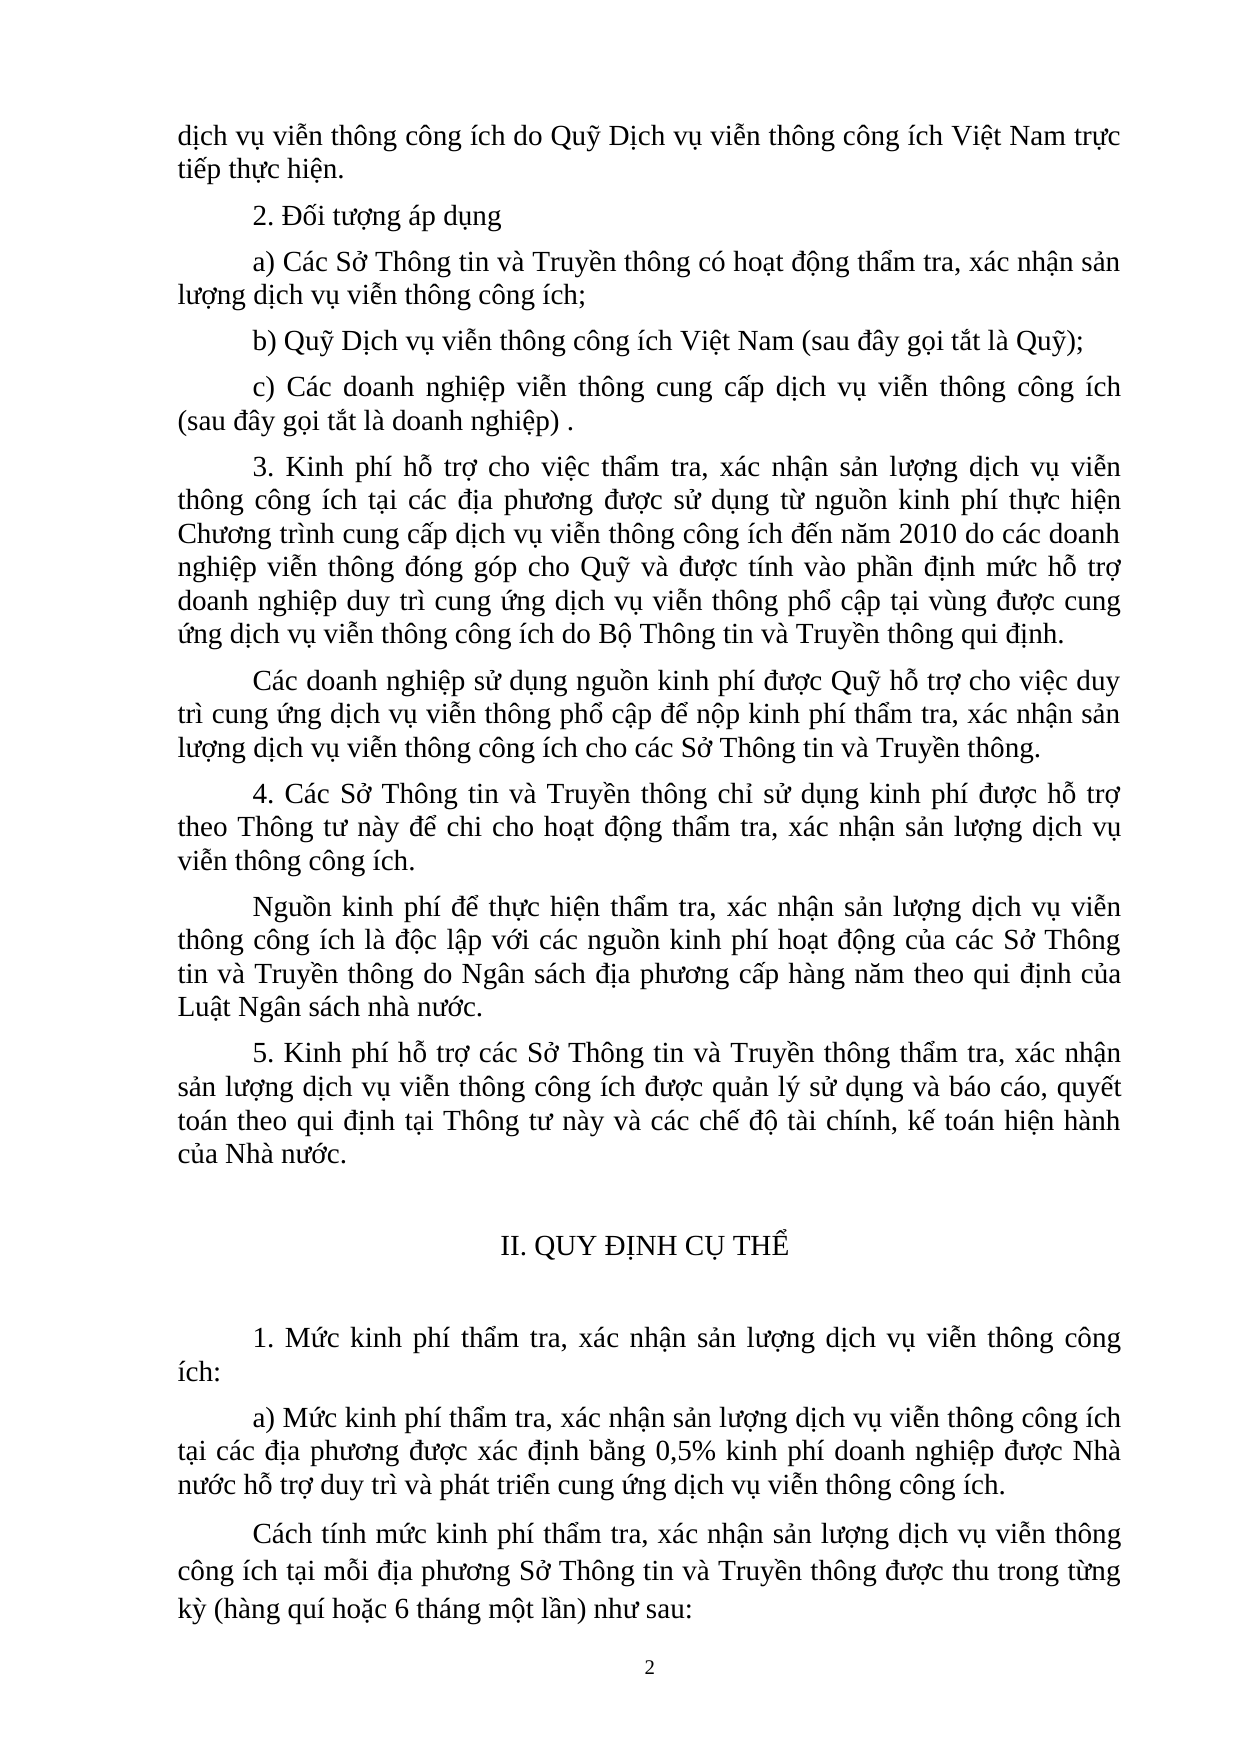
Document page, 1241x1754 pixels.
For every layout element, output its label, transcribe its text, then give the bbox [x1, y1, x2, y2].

text Nguồn kinh phí để thực hiện thẩm tra, xác nhận sản lượng dịch vụ viễn thông công ích là độc lập với các nguồn kinh phí hoạt động của các Sở Thông tin và Truyền thông do Ngân sách địa phương cấp hàng năm theo qui định của Luật Ngân sách nhà nước. [177, 889, 1122, 1023]
text dịch vụ viễn thông công ích do Quỹ Dịch vụ viễn thông công ích Việt Nam trực tiếp thực hiện. [177, 118, 1122, 185]
text Cách tính mức kinh phí thẩm tra, xác nhận sản lượng dịch vụ viễn thông công ích tại mỗi địa phương Sở Thông tin và Truyền thông được thu trong từng kỳ (hàng quí hoặc 6 tháng một lần) như sau: [177, 1513, 1122, 1626]
text 1. Mức kinh phí thẩm tra, xác nhận sản lượng dịch vụ viễn thông công ích: [177, 1320, 1122, 1387]
text Các doanh nghiệp sử dụng nguồn kinh phí được Quỹ hỗ trợ cho việc duy trì cung ứng dịch vụ viễn thông phổ cập để nộp kinh phí thẩm tra, xác nhận sản lượng dịch vụ viễn thông công ích cho các Sở Thông tin và Truyền thông. [177, 663, 1122, 763]
text c) Các doanh nghiệp viễn thông cung cấp dịch vụ viễn thông công ích (sau đây gọi tắt là doanh nghiệp) . [177, 369, 1122, 436]
text b) Quỹ Dịch vụ viễn thông công ích Việt Nam (sau đây gọi tắt là Quỹ); [177, 323, 1122, 357]
text a) Mức kinh phí thẩm tra, xác nhận sản lượng dịch vụ viễn thông công ích tại các địa phương được xác định bằng 0,5% kinh phí doanh nghiệp được Nhà nước hỗ trợ duy trì và phát triển cung ứng dịch vụ viễn thông công ích. [177, 1400, 1122, 1501]
text 4. Các Sở Thông tin và Truyền thông chỉ sử dụng kinh phí được hỗ trợ theo Thông tư này để chi cho hoạt động thẩm tra, xác nhận sản lượng dịch vụ viễn thông công ích. [177, 776, 1122, 876]
text II. QUY ĐỊNH CỤ THỂ [177, 1228, 1122, 1262]
text 3. Kinh phí hỗ trợ cho việc thẩm tra, xác nhận sản lượng dịch vụ viễn thông công ích tại các địa phương được sử dụng từ nguồn kinh phí thực hiện Chương trình cung cấp dịch vụ viễn thông công ích đến năm 2010 do các doanh nghiệp viễn thông đóng góp cho Quỹ và được tính vào phần định mức hỗ trợ doanh nghiệp duy trì cung ứng dịch vụ viễn thông phổ cập tại vùng được cung ứng dịch vụ viễn thông công ích do Bộ Thông tin và Truyền thông qui định. [177, 449, 1122, 650]
text 2. Đối tượng áp dụng [177, 198, 1122, 231]
text a) Các Sở Thông tin và Truyền thông có hoạt động thẩm tra, xác nhận sản lượng dịch vụ viễn thông công ích; [177, 244, 1122, 311]
text 5. Kinh phí hỗ trợ các Sở Thông tin và Truyền thông thẩm tra, xác nhận sản lượng dịch vụ viễn thông công ích được quản lý sử dụng và báo cáo, quyết toán theo qui định tại Thông tư này và các chế độ tài chính, kế toán hiện hành của Nhà nước. [177, 1036, 1122, 1170]
